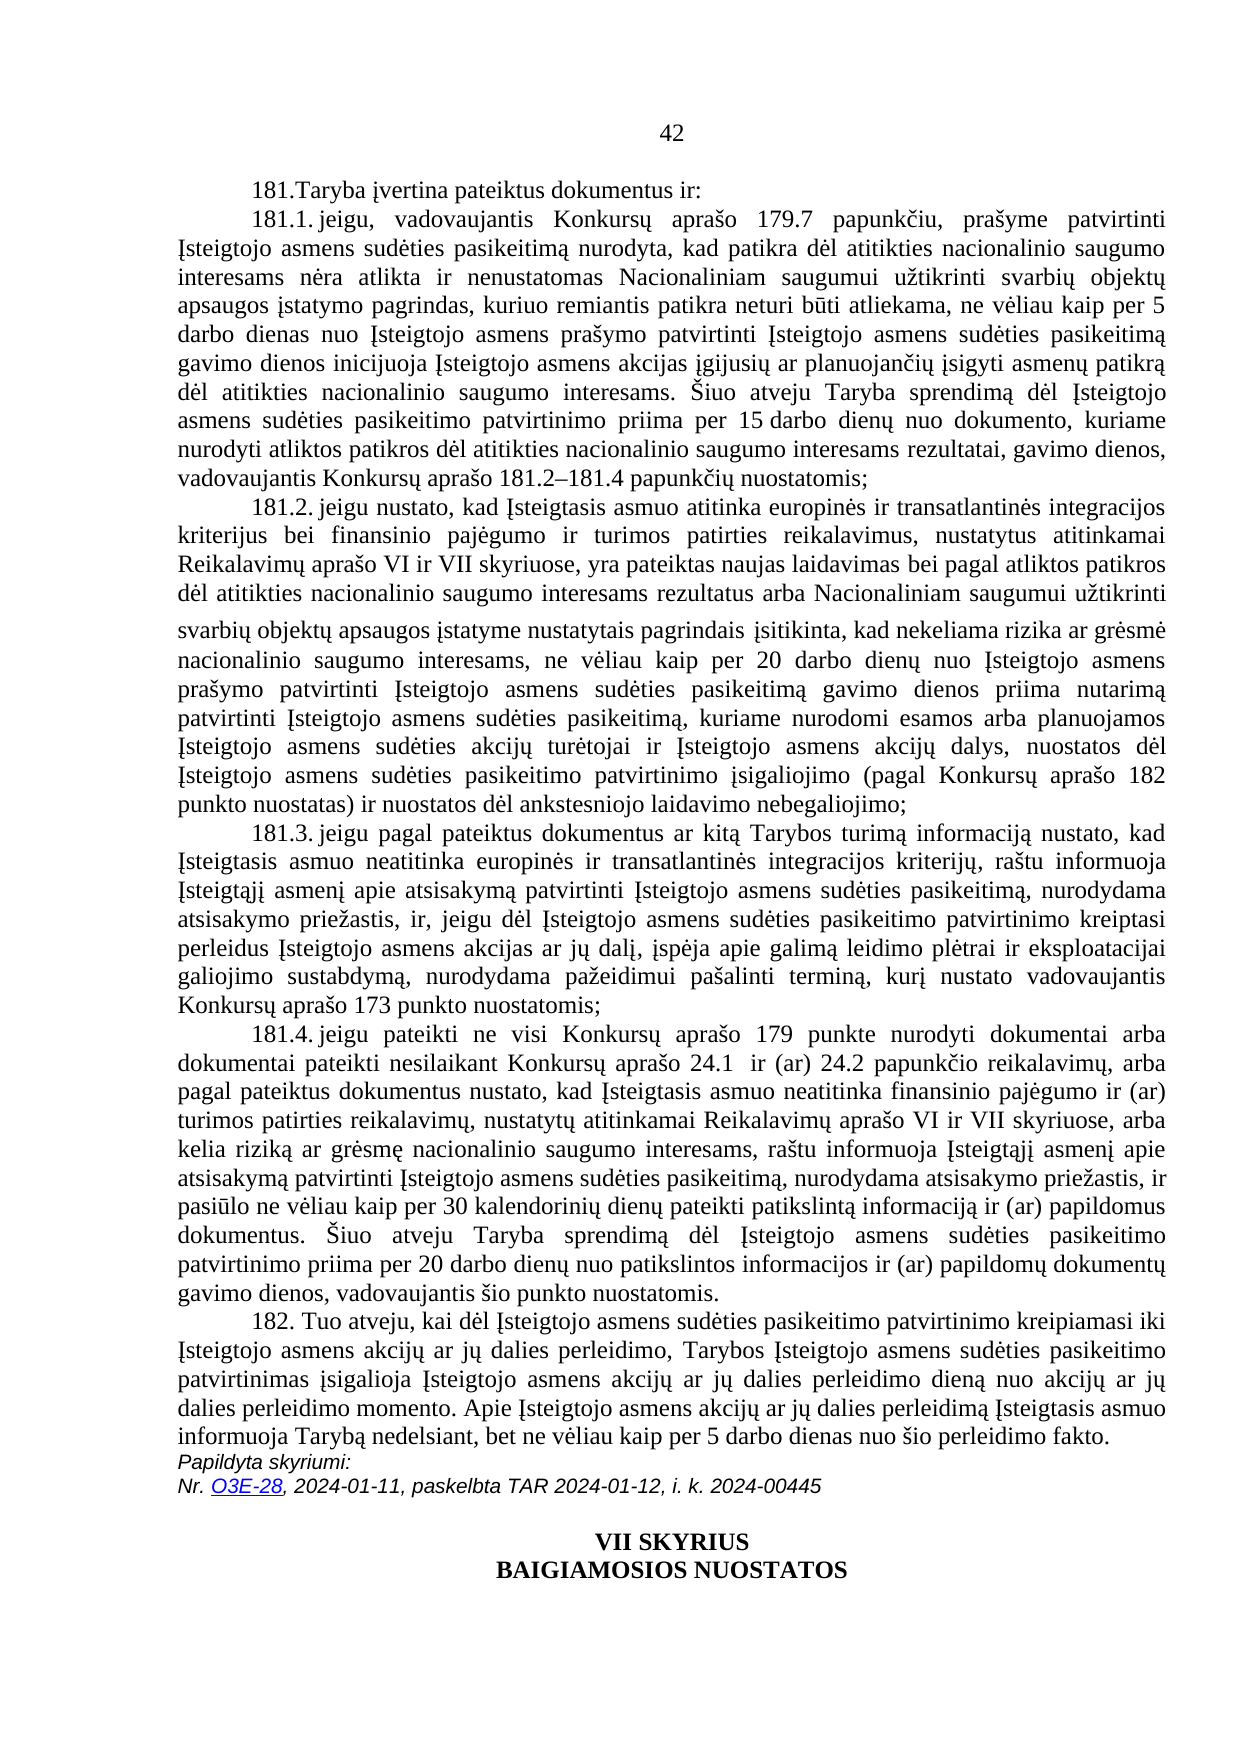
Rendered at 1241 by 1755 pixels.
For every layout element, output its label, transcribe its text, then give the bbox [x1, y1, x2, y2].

text 181. Taryba įvertina pateiktus dokumentus ir: [177, 176, 1167, 204]
text 182. Tuo atveju, kai dėl Įsteigtojo asmens sudėties pasikeitimo patvirtinimo kreipiamasi iki Įsteigtojo asmens akcijų ar jų dalies perleidimo, Tarybos Įsteigtojo asmens sudėties pasikeitimo patvirtinimas įsigalioja Įsteigtojo asmens akcijų ar jų dalies perleidimo dieną nuo akcijų ar jų dalies perleidimo momento. Apie Įsteigtojo asmens akcijų ar jų dalies perleidimą Įsteigtasis asmuo informuoja Tarybą nedelsiant, bet ne vėliau kaip per 5 darbo dienas nuo šio perleidimo fakto. [177, 1306, 1167, 1450]
text 181.2. jeigu nustato, kad Įsteigtasis asmuo atitinka europinės ir transatlantinės integracijos kriterijus bei finansinio pajėgumo ir turimos patirties reikalavimus, nustatytus atitinkamai Reikalavimų aprašo VI ir VII skyriuose, yra pateiktas naujas laidavimas bei pagal atliktos patikros dėl atitikties nacionalinio saugumo interesams rezultatus arba Nacionaliniam saugumui užtikrinti svarbių objektų apsaugos įstatyme nustatytais pagrindais įsitikinta, kad nekeliama rizika ar grėsmė nacionalinio saugumo interesams, ne vėliau kaip per 20 darbo dienų nuo Įsteigtojo asmens prašymo patvirtinti Įsteigtojo asmens sudėties pasikeitimą gavimo dienos priima nutarimą patvirtinti Įsteigtojo asmens sudėties pasikeitimą, kuriame nurodomi esamos arba planuojamos Įsteigtojo asmens sudėties akcijų turėtojai ir Įsteigtojo asmens akcijų dalys, nuostatos dėl Įsteigtojo asmens sudėties pasikeitimo patvirtinimo įsigaliojimo (pagal Konkursų aprašo 182 punkto nuostatas) ir nuostatos dėl ankstesniojo laidavimo nebegaliojimo; [177, 492, 1167, 818]
text 181.1. jeigu, vadovaujantis Konkursų aprašo 179.7 papunkčiu, prašyme patvirtinti Įsteigtojo asmens sudėties pasikeitimą nurodyta, kad patikra dėl atitikties nacionalinio saugumo interesams nėra atlikta ir nenustatomas Nacionaliniam saugumui užtikrinti svarbių objektų apsaugos įstatymo pagrindas, kuriuo remiantis patikra neturi būti atliekama, ne vėliau kaip per 5 darbo dienas nuo Įsteigtojo asmens prašymo patvirtinti Įsteigtojo asmens sudėties pasikeitimą gavimo dienos inicijuoja Įsteigtojo asmens akcijas įgijusių ar planuojančių įsigyti asmenų patikrą dėl atitikties nacionalinio saugumo interesams. Šiuo atveju Taryba sprendimą dėl Įsteigtojo asmens sudėties pasikeitimo patvirtinimo priima per 15 darbo dienų nuo dokumento, kuriame nurodyti atliktos patikros dėl atitikties nacionalinio saugumo interesams rezultatai, gavimo dienos, vadovaujantis Konkursų aprašo 181.2–181.4 papunkčių nuostatomis; [177, 204, 1167, 492]
text Papildyta skyriumi: [177, 1450, 1167, 1474]
text BAIGIAMOSIOS NUOSTATOS [177, 1556, 1167, 1584]
text 181.3. jeigu pagal pateiktus dokumentus ar kitą Tarybos turimą informaciją nustato, kad Įsteigtasis asmuo neatitinka europinės ir transatlantinės integracijos kriterijų, raštu informuoja Įsteigtąjį asmenį apie atsisakymą patvirtinti Įsteigtojo asmens sudėties pasikeitimą, nurodydama atsisakymo priežastis, ir, jeigu dėl Įsteigtojo asmens sudėties pasikeitimo patvirtinimo kreiptasi perleidus Įsteigtojo asmens akcijas ar jų dalį, įspėja apie galimą leidimo plėtrai ir eksploatacijai galiojimo sustabdymą, nurodydama pažeidimui pašalinti terminą, kurį nustato vadovaujantis Konkursų aprašo 173 punkto nuostatomis; [177, 818, 1167, 1019]
text VII SKYRIUS [177, 1527, 1167, 1556]
text Nr. O3E-28, 2024-01-11, paskelbta TAR 2024-01-12, i. k. 2024-00445 [177, 1474, 1167, 1498]
text 181.4. jeigu pateikti ne visi Konkursų aprašo 179 punkte nurodyti dokumentai arba dokumentai pateikti nesilaikant Konkursų aprašo 24.1 ir (ar) 24.2 papunkčio reikalavimų, arba pagal pateiktus dokumentus nustato, kad Įsteigtasis asmuo neatitinka finansinio pajėgumo ir (ar) turimos patirties reikalavimų, nustatytų atitinkamai Reikalavimų aprašo VI ir VII skyriuose, arba kelia riziką ar grėsmę nacionalinio saugumo interesams, raštu informuoja Įsteigtąjį asmenį apie atsisakymą patvirtinti Įsteigtojo asmens sudėties pasikeitimą, nurodydama atsisakymo priežastis, ir pasiūlo ne vėliau kaip per 30 kalendorinių dienų pateikti patikslintą informaciją ir (ar) papildomus dokumentus. Šiuo atveju Taryba sprendimą dėl Įsteigtojo asmens sudėties pasikeitimo patvirtinimo priima per 20 darbo dienų nuo patikslintos informacijos ir (ar) papildomų dokumentų gavimo dienos, vadovaujantis šio punkto nuostatomis. [177, 1019, 1167, 1306]
